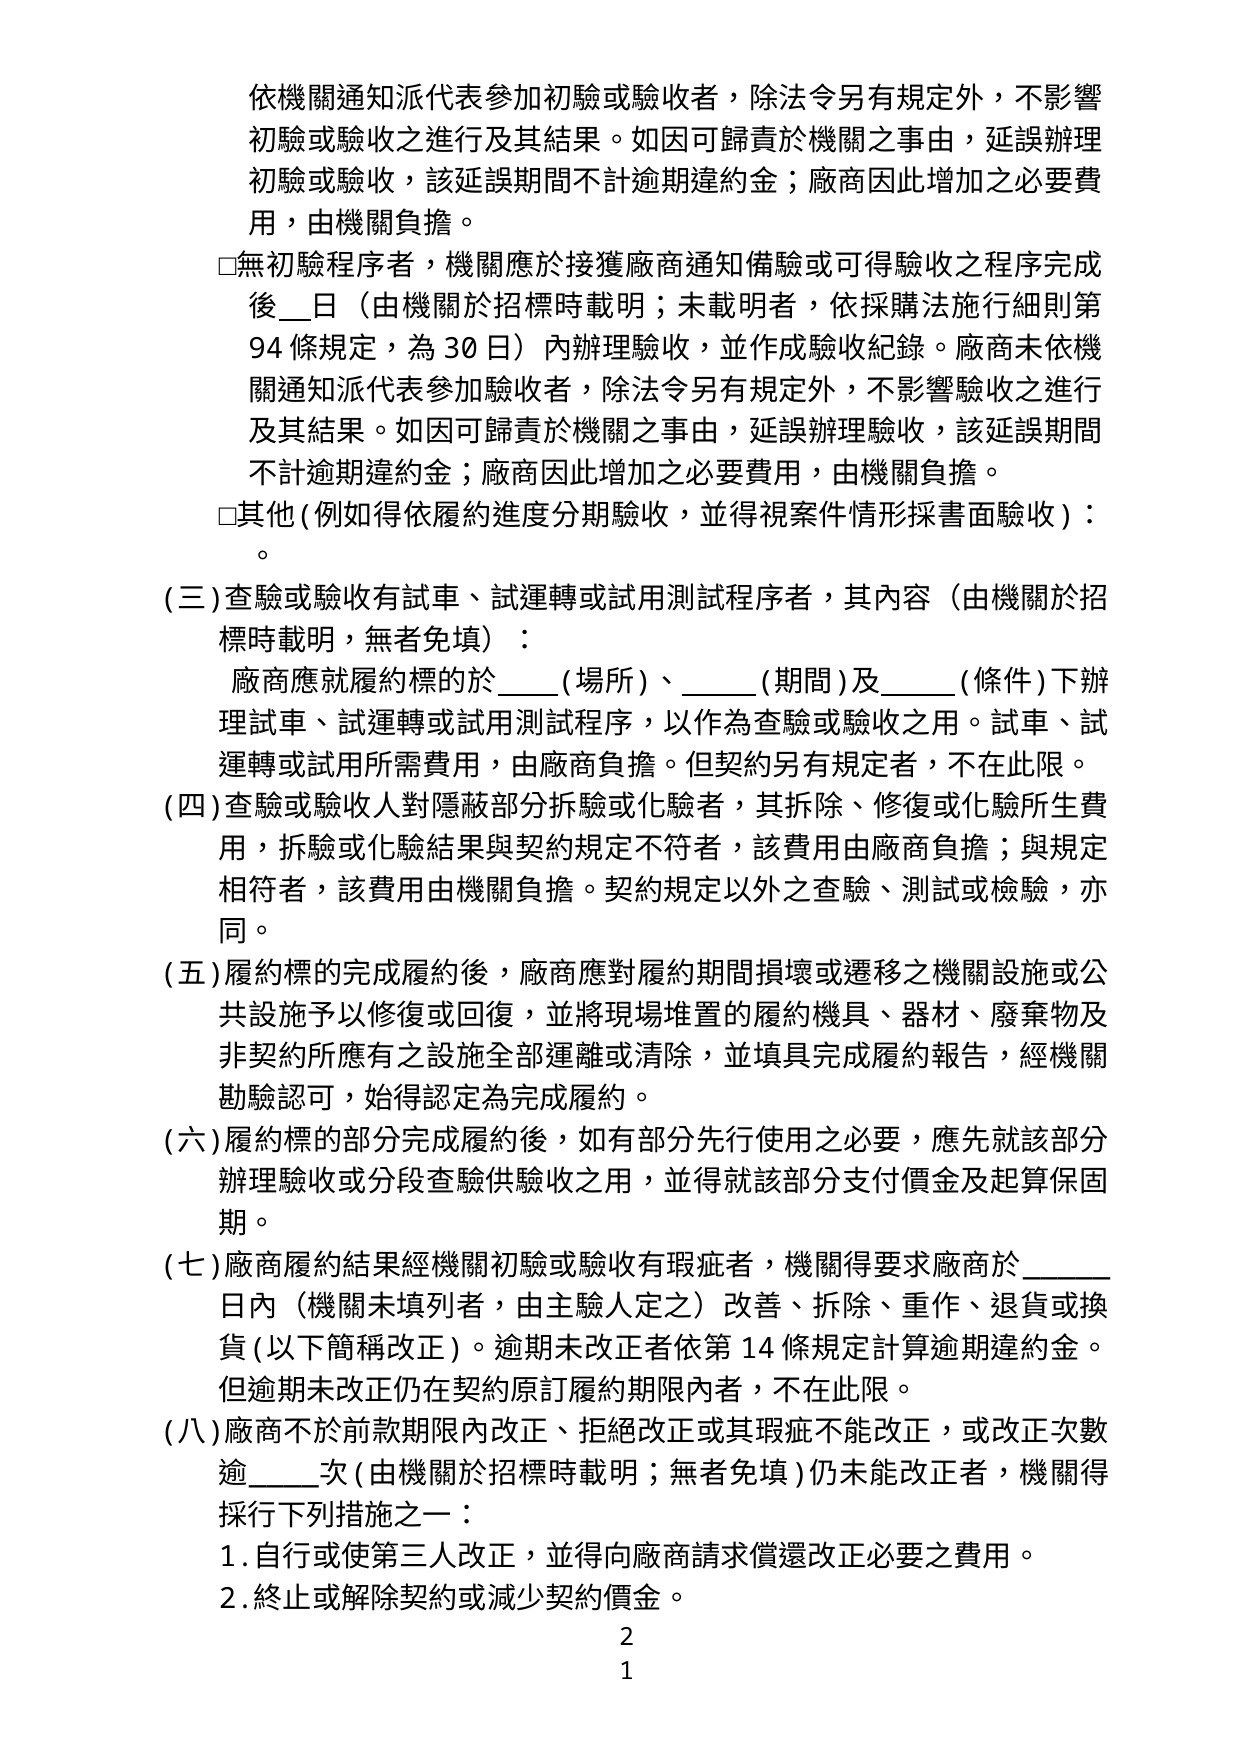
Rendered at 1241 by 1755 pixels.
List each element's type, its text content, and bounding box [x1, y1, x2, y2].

text 1.自行或使第三人改正，並得向廠商請求償還改正必要之費用。 [218, 1533, 1104, 1575]
text (五)履約標的完成履約後，廠商應對履約期間損壞或遷移之機關設施或公共設施予以修復或回復，並將現場堆置的履約機具、器材、廢棄物及非契約所應有之設施全部運離或清除，並填具完成履約報告，經機關勘驗認可，始得認定為完成履約。 [159, 950, 1110, 1117]
text 依機關通知派代表參加初驗或驗收者，除法令另有規定外，不影響初驗或驗收之進行及其結果。如因可歸責於機關之事由，延誤辦理初驗或驗收，該延誤期間不計逾期違約金；廠商因此增加之必要費用，由機關負擔。 [218, 75, 1104, 242]
text (三)查驗或驗收有試車、試運轉或試用測試程序者，其內容（由機關於招標時載明，無者免填）： [159, 575, 1110, 658]
text (七)廠商履約結果經機關初驗或驗收有瑕疵者，機關得要求廠商於_____日內（機關未填列者，由主驗人定之）改善、拆除、重作、退貨或換貨(以下簡稱改正)。逾期未改正者依第14條規定計算逾期違約金。但逾期未改正仍在契約原訂履約期限內者，不在此限。 [159, 1242, 1110, 1408]
text 2.終止或解除契約或減少契約價金。 [218, 1575, 1104, 1617]
text 廠商應就履約標的於 (場所)、 (期間)及 (條件)下辦理試車、試運轉或試用測試程序，以作為查驗或驗收之用。試車、試運轉或試用所需費用，由廠商負擔。但契約另有規定者，不在此限。 [159, 658, 1110, 783]
text (四)查驗或驗收人對隱蔽部分拆驗或化驗者，其拆除、修復或化驗所生費用，拆驗或化驗結果與契約規定不符者，該費用由廠商負擔；與規定相符者，該費用由機關負擔。契約規定以外之查驗、測試或檢驗，亦同。 [159, 783, 1110, 950]
text □其他(例如得依履約進度分期驗收，並得視案件情形採書面驗收)： 。 [218, 492, 1104, 575]
text □無初驗程序者，機關應於接獲廠商通知備驗或可得驗收之程序完成後 日（由機關於招標時載明；未載明者，依採購法施行細則第94條規定，為30日）內辦理驗收，並作成驗收紀錄。廠商未依機關通知派代表參加驗收者，除法令另有規定外，不影響驗收之進行及其結果。如因可歸責於機關之事由，延誤辦理驗收，該延誤期間不計逾期違約金；廠商因此增加之必要費用，由機關負擔。 [218, 242, 1104, 492]
text (八)廠商不於前款期限內改正、拒絕改正或其瑕疵不能改正，或改正次數逾____次(由機關於招標時載明；無者免填)仍未能改正者，機關得採行下列措施之一： [159, 1408, 1110, 1533]
text (六)履約標的部分完成履約後，如有部分先行使用之必要，應先就該部分辦理驗收或分段查驗供驗收之用，並得就該部分支付價金及起算保固期。 [159, 1117, 1110, 1242]
